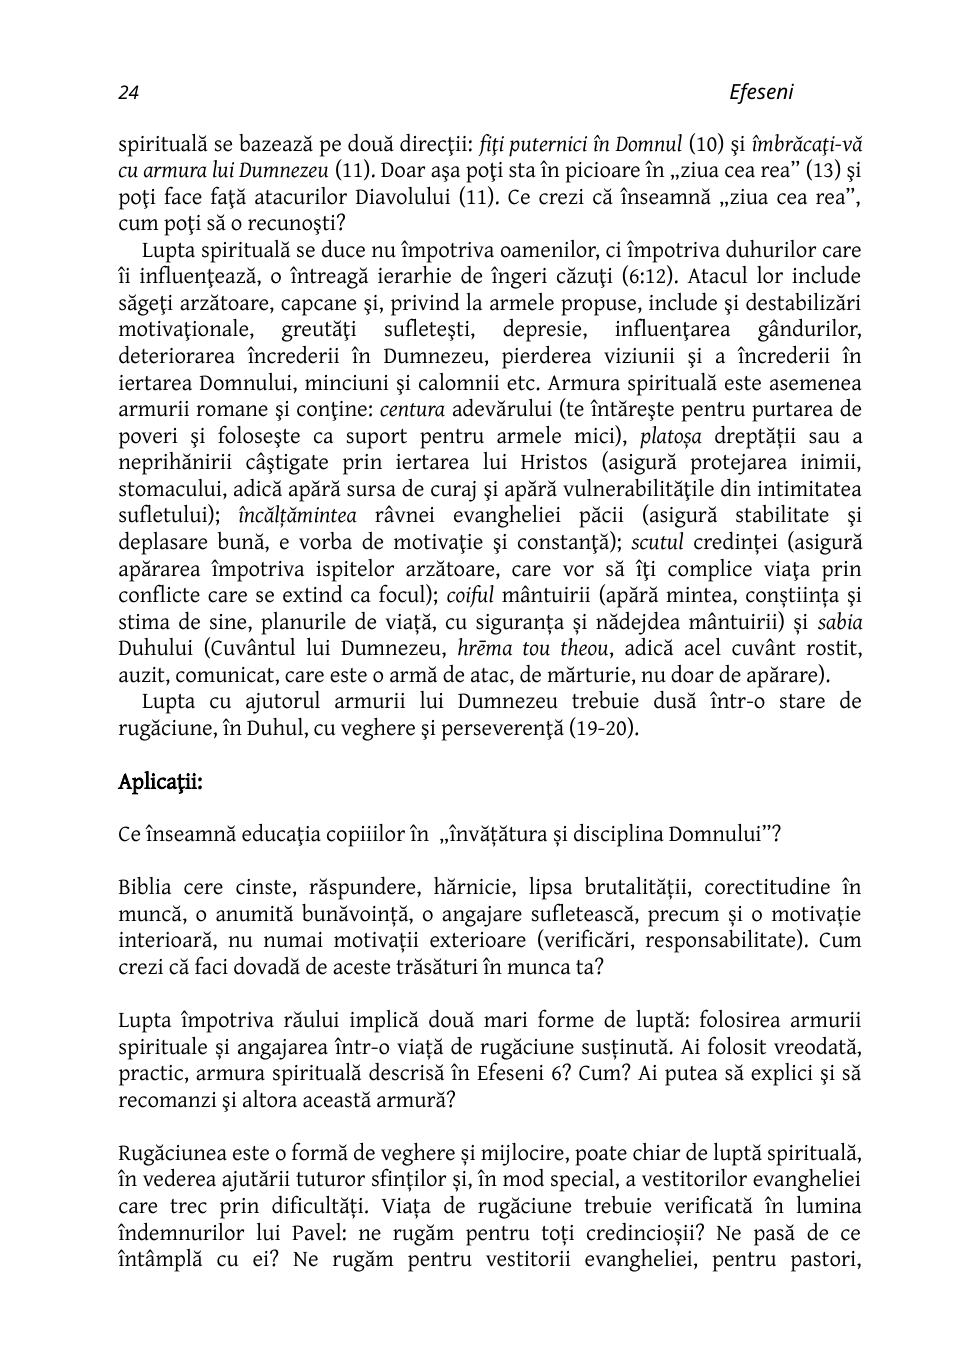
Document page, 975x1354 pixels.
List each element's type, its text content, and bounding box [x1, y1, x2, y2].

text Lupta împotriva răului implică două mari forme de luptă: folosirea armurii spirituale și angajarea într-o viață de rugăciune susținută. Ai folosit vreodată, practic, armura spirituală descrisă în Efeseni 6? Cum? Ai putea să explici şi să recomanzi şi altora această armură? [118, 1007, 863, 1113]
text spirituală se bazează pe două direcţii: fiţi puternici în Domnul (10) şi îmbrăcaţi-vă cu armura lui Dumnezeu (11). Doar aşa poţi sta în picioare în „ziua cea rea” (13) şi poţi face faţă atacurilor Diavolului (11). Ce crezi că înseamnă „ziua cea rea”, cum poţi să o recunoşti? [118, 131, 863, 237]
text Lupta cu ajutorul armurii lui Dumnezeu trebuie dusă într-o stare de rugăciune, în Duhul, cu veghere şi perseverenţă (19-20). [118, 688, 863, 742]
text Aplicaţii: [118, 768, 863, 795]
text Rugăciunea este o formă de veghere și mijlocire, poate chiar de luptă spirituală, în vederea ajutării tuturor sfinților și, în mod special, a vestitorilor evangheliei care trec prin dificultăți. Viața de rugăciune trebuie verificată în lumina îndemnurilor lui Pavel: ne rugăm pentru toți credincioșii? Ne pasă de ce întâmplă cu ei? Ne rugăm pentru vestitorii evangheliei, pentru pastori, [118, 1140, 863, 1273]
text Lupta spirituală se duce nu împotriva oamenilor, ci împotriva duhurilor care îi influenţează, o întreagă ierarhie de îngeri căzuţi (6:12). Atacul lor include săgeţi arzătoare, capcane şi, privind la armele propuse, include şi destabilizări motivaţionale, greutăţi sufleteşti, depresie, influenţarea gândurilor, deteriorarea încrederii în Dumnezeu, pierderea viziunii şi a încrederii în iertarea Domnului, minciuni şi calomnii etc. Armura spirituală este asemenea armurii romane şi conţine: centura adevărului (te întăreşte pentru purtarea de poveri şi foloseşte ca suport pentru armele mici), platoșa dreptății sau a neprihănirii câştigate prin iertarea lui Hristos (asigură protejarea inimii, stomacului, adică apără sursa de curaj şi apără vulnerabilităţile din intimitatea sufletului); încălțămintea râvnei evangheliei păcii (asigură stabilitate şi deplasare bună, e vorba de motivaţie şi constanţă); scutul credinței (asigură apărarea împotriva ispitelor arzătoare, care vor să îţi complice viaţa prin conflicte care se extind ca focul); coiful mântuirii (apără mintea, conștiința şi stima de sine, planurile de viață, cu siguranța și nădejdea mântuirii) și sabia Duhului (Cuvântul lui Dumnezeu, hrēma tou theou, adică acel cuvânt rostit, auzit, comunicat, care este o armă de atac, de mărturie, nu doar de apărare). [118, 237, 863, 688]
text Biblia cere cinste, răspundere, hărnicie, lipsa brutalității, corectitudine în muncă, o anumită bunăvoință, o angajare sufletească, precum și o motivație interioară, nu numai motivații exterioare (verificări, responsabilitate). Cum crezi că faci dovadă de aceste trăsături în munca ta? [118, 874, 863, 981]
text Ce înseamnă educaţia copiiilor în „învățătura și disciplina Domnului”? [118, 821, 863, 848]
